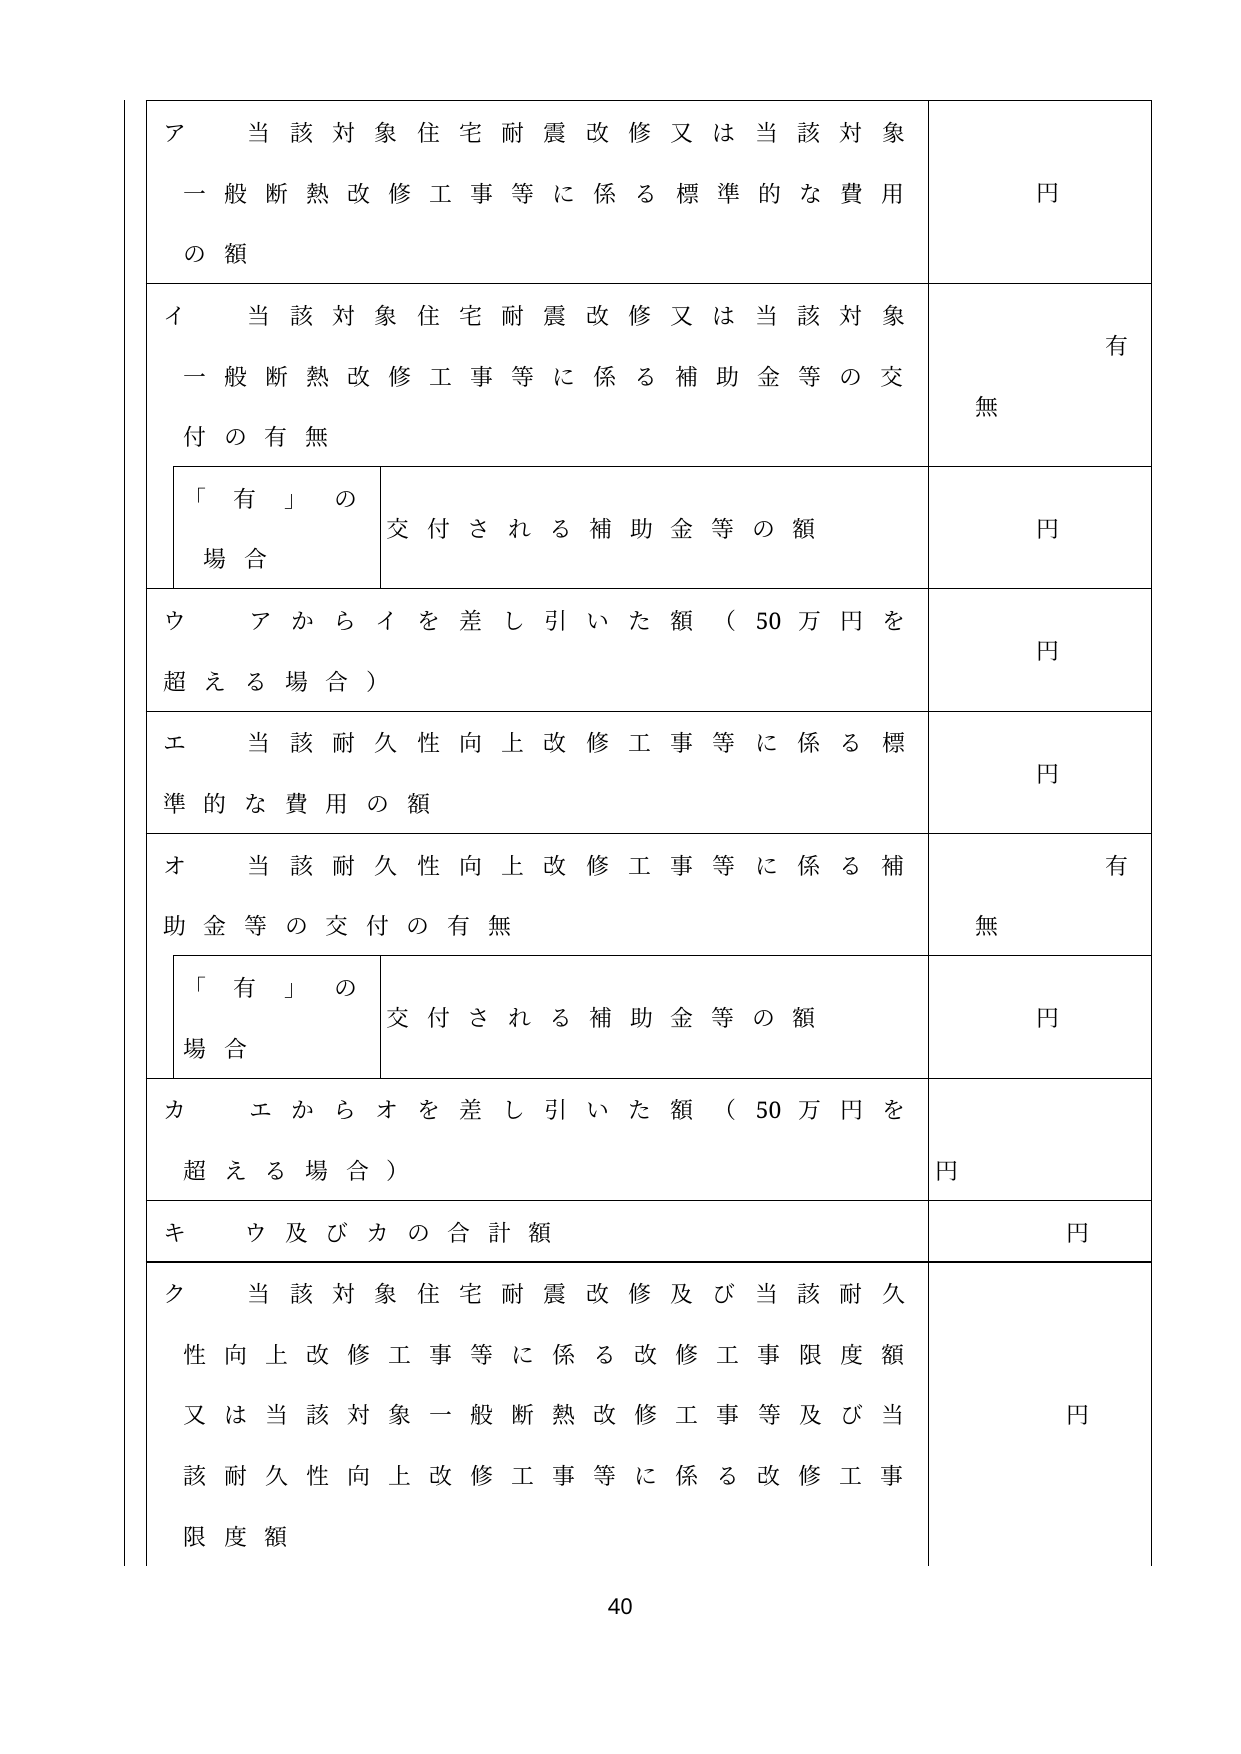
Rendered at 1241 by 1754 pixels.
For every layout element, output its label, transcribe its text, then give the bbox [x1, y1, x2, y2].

table_cell イ 当該対象住宅耐震改修又は当該対象一般断熱改修工事等に係る補助金等の交付の有無 [147, 284, 928, 466]
table_cell オ 当該耐久性向上改修工事等に係る補助金等の交付の有無 [147, 834, 928, 955]
table_cell 「有」の場合 [174, 956, 380, 1077]
table_cell 有 無 [929, 834, 1151, 955]
table_cell 円 [929, 712, 1151, 833]
table_cell [125, 955, 146, 1077]
table_cell [125, 283, 146, 466]
table_cell ア 当該対象住宅耐震改修又は当該対象一般断熱改修工事等に係る標準的な費用の額 [147, 101, 928, 283]
table_cell [125, 1078, 146, 1200]
table_cell 「有」の場合 [174, 467, 380, 588]
table_cell カ エからオを差し引いた額（50万円を超える場合） [147, 1079, 928, 1200]
table_cell キ ウ及びカの合計額 [147, 1201, 928, 1261]
table_cell [125, 100, 146, 283]
table_cell 交付される補助金等の額 [381, 956, 928, 1077]
table_cell 円 [929, 1263, 1151, 1566]
table_cell 円 [929, 1201, 1151, 1261]
table_cell [125, 466, 146, 588]
table_cell エ 当該耐久性向上改修工事等に係る標準的な費用の額 [147, 712, 928, 833]
table_cell [125, 711, 146, 833]
table_cell [125, 833, 146, 955]
table_cell [125, 1261, 146, 1566]
table_cell [125, 588, 146, 711]
table_cell [147, 466, 173, 588]
table_cell 円 [929, 101, 1151, 283]
table_cell ク 当該対象住宅耐震改修及び当該耐久性向上改修工事等に係る改修工事限度額又は当該対象一般断熱改修工事等及び当該耐久性向上改修工事等に係る改修工事限度額 [147, 1263, 928, 1566]
table_cell 有 無 [929, 284, 1151, 466]
table_cell 円 [929, 956, 1151, 1077]
table_cell [147, 955, 173, 1077]
table_cell 円 [929, 589, 1151, 711]
table_cell 交付される補助金等の額 [381, 467, 928, 588]
table_cell ウ アからイを差し引いた額（50万円を超える場合） [147, 589, 928, 711]
table_cell [125, 1200, 146, 1261]
table_cell 円 [929, 1079, 1151, 1200]
table_cell 円 [929, 467, 1151, 588]
